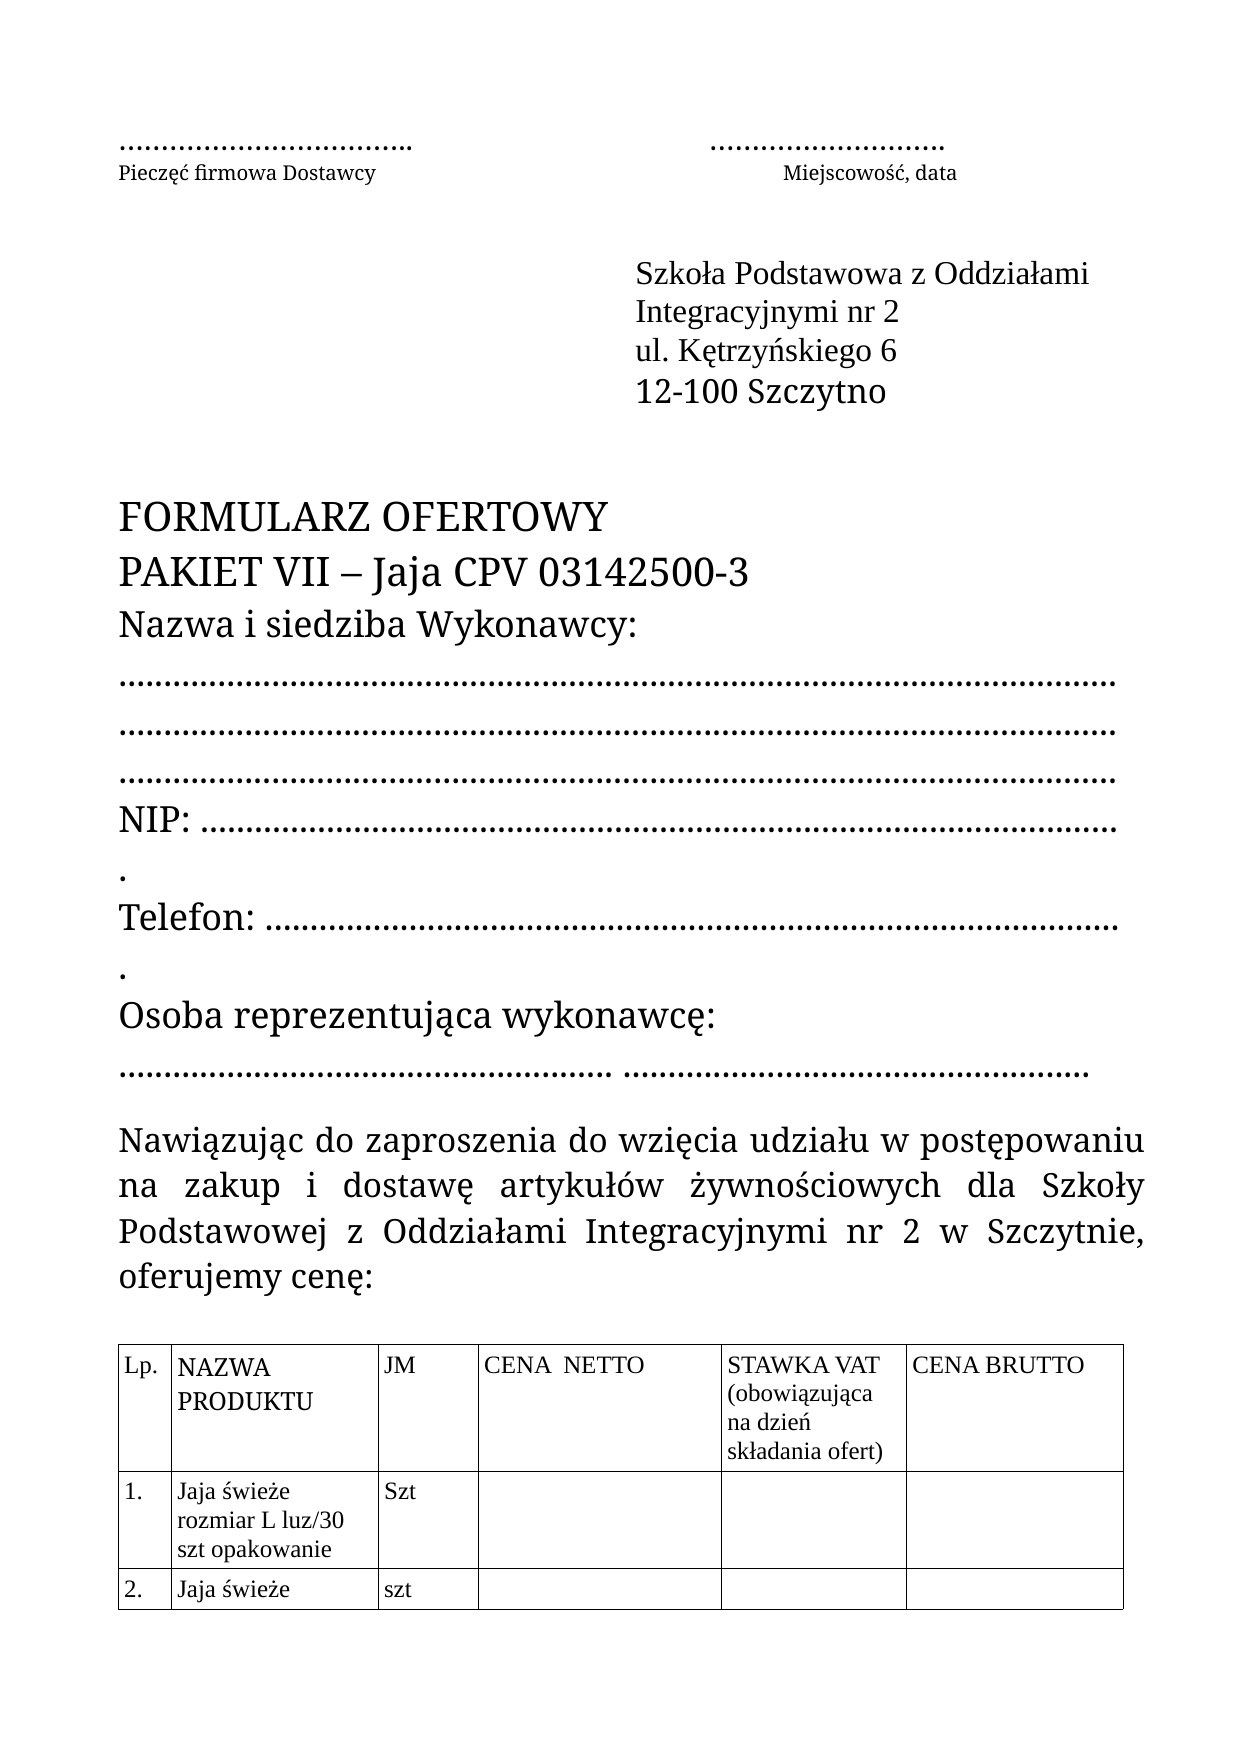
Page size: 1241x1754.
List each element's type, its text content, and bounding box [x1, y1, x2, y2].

table_cell [907, 1569, 1123, 1609]
table_cell [722, 1472, 906, 1568]
table_header JM [379, 1345, 478, 1471]
text Pieczęć firmowa Dostawcy Miejscowość, data [118, 158, 1122, 215]
table_header Lp. [119, 1345, 171, 1471]
table_cell [479, 1569, 721, 1609]
table_header CENA NETTO [479, 1345, 721, 1471]
table_header STAWKA VAT (obowiązująca na dzień składania ofert) [722, 1345, 906, 1471]
text Nawiązując do zaproszenia do wzięcia udziału w postępowaniu na zakup i dostawę artykułów żywnościowych dla Szkoły Podstawowej z Oddziałami Integracyjnymi nr 2 w Szczytnie, oferujemy cenę: [118, 1088, 1146, 1298]
table_header CENA BRUTTO [907, 1345, 1123, 1471]
text ul. Kętrzyńskiego 6 12-100 Szczytno [118, 330, 1122, 414]
table_cell [722, 1569, 906, 1609]
table_cell 2. [119, 1569, 171, 1609]
table_cell [907, 1472, 1123, 1568]
table_cell Jaja świeże rozmiar L luz/30 szt opakowanie [172, 1472, 378, 1568]
table_cell szt [379, 1569, 478, 1609]
table_cell Jaja świeże [172, 1569, 378, 1609]
text …………………………….. ………………………. [118, 118, 1122, 158]
text Szkoła Podstawowa z Oddziałami [118, 253, 1122, 292]
table_cell 1. [119, 1472, 171, 1568]
table_header NAZWA PRODUKTU [172, 1345, 378, 1471]
text Integracyjnymi nr 2 [118, 292, 1122, 330]
table_cell Szt [379, 1472, 478, 1568]
text FORMULARZ OFERTOWY PAKIET VII – Jaja CPV 03142500-3 Nazwa i siedziba Wykonawcy: ............................................................................................................... ............................................................................................................... ............................................................................................................... NIP: ....................................................................................................... Telefon: ................................................................................................ Osoba reprezentująca wykonawcę: ....................................................... .................................................... [118, 459, 1122, 1088]
table_cell [479, 1472, 721, 1568]
